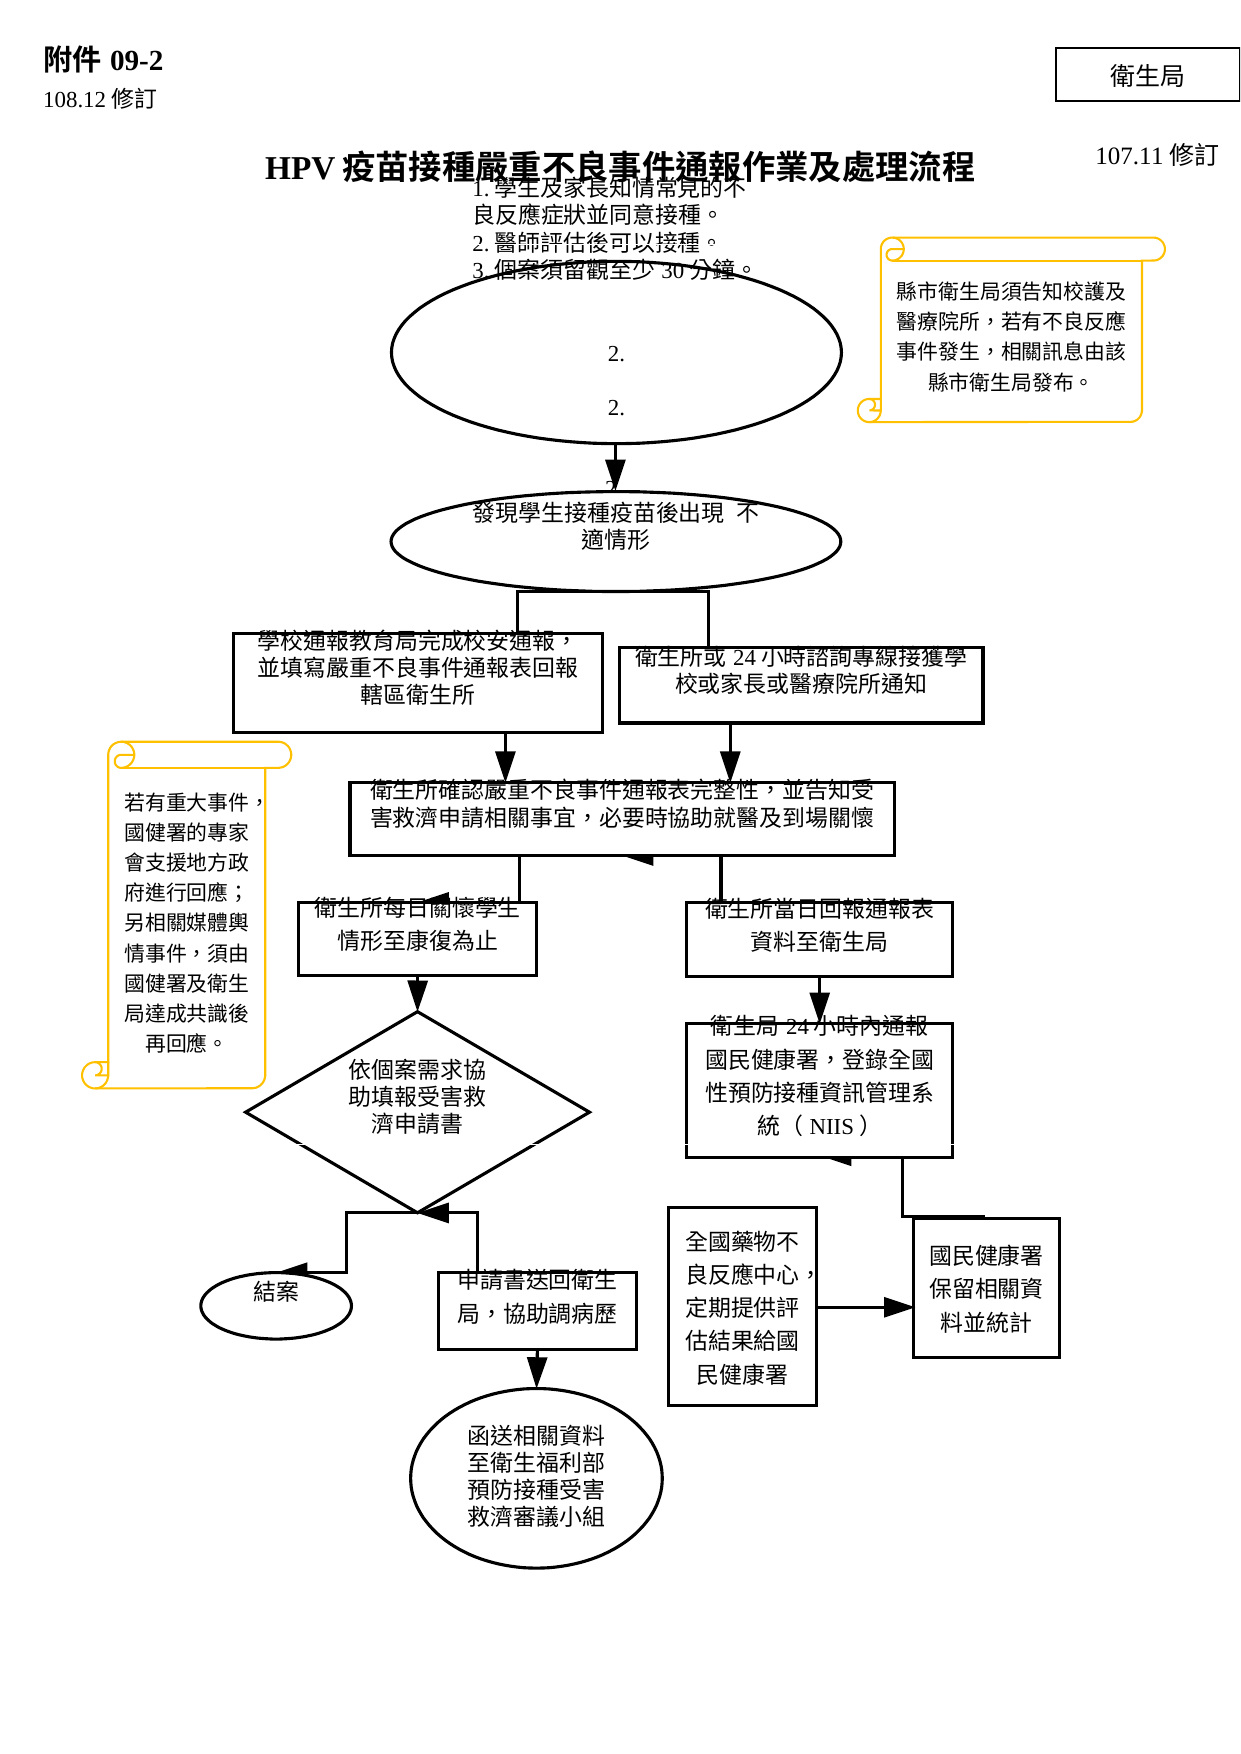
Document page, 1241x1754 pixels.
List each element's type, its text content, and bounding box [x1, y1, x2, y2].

table_header [573, 245, 582, 250]
subtitle HPV疫苗接種嚴重不良事件通報作業及處理流程 [75, 141, 1165, 189]
table_header [499, 246, 512, 251]
table_header [419, 857, 818, 1144]
table_header [503, 262, 508, 271]
table_header [1149, 245, 1182, 1144]
table_header [507, 593, 729, 781]
table_header [46, 245, 1149, 1144]
